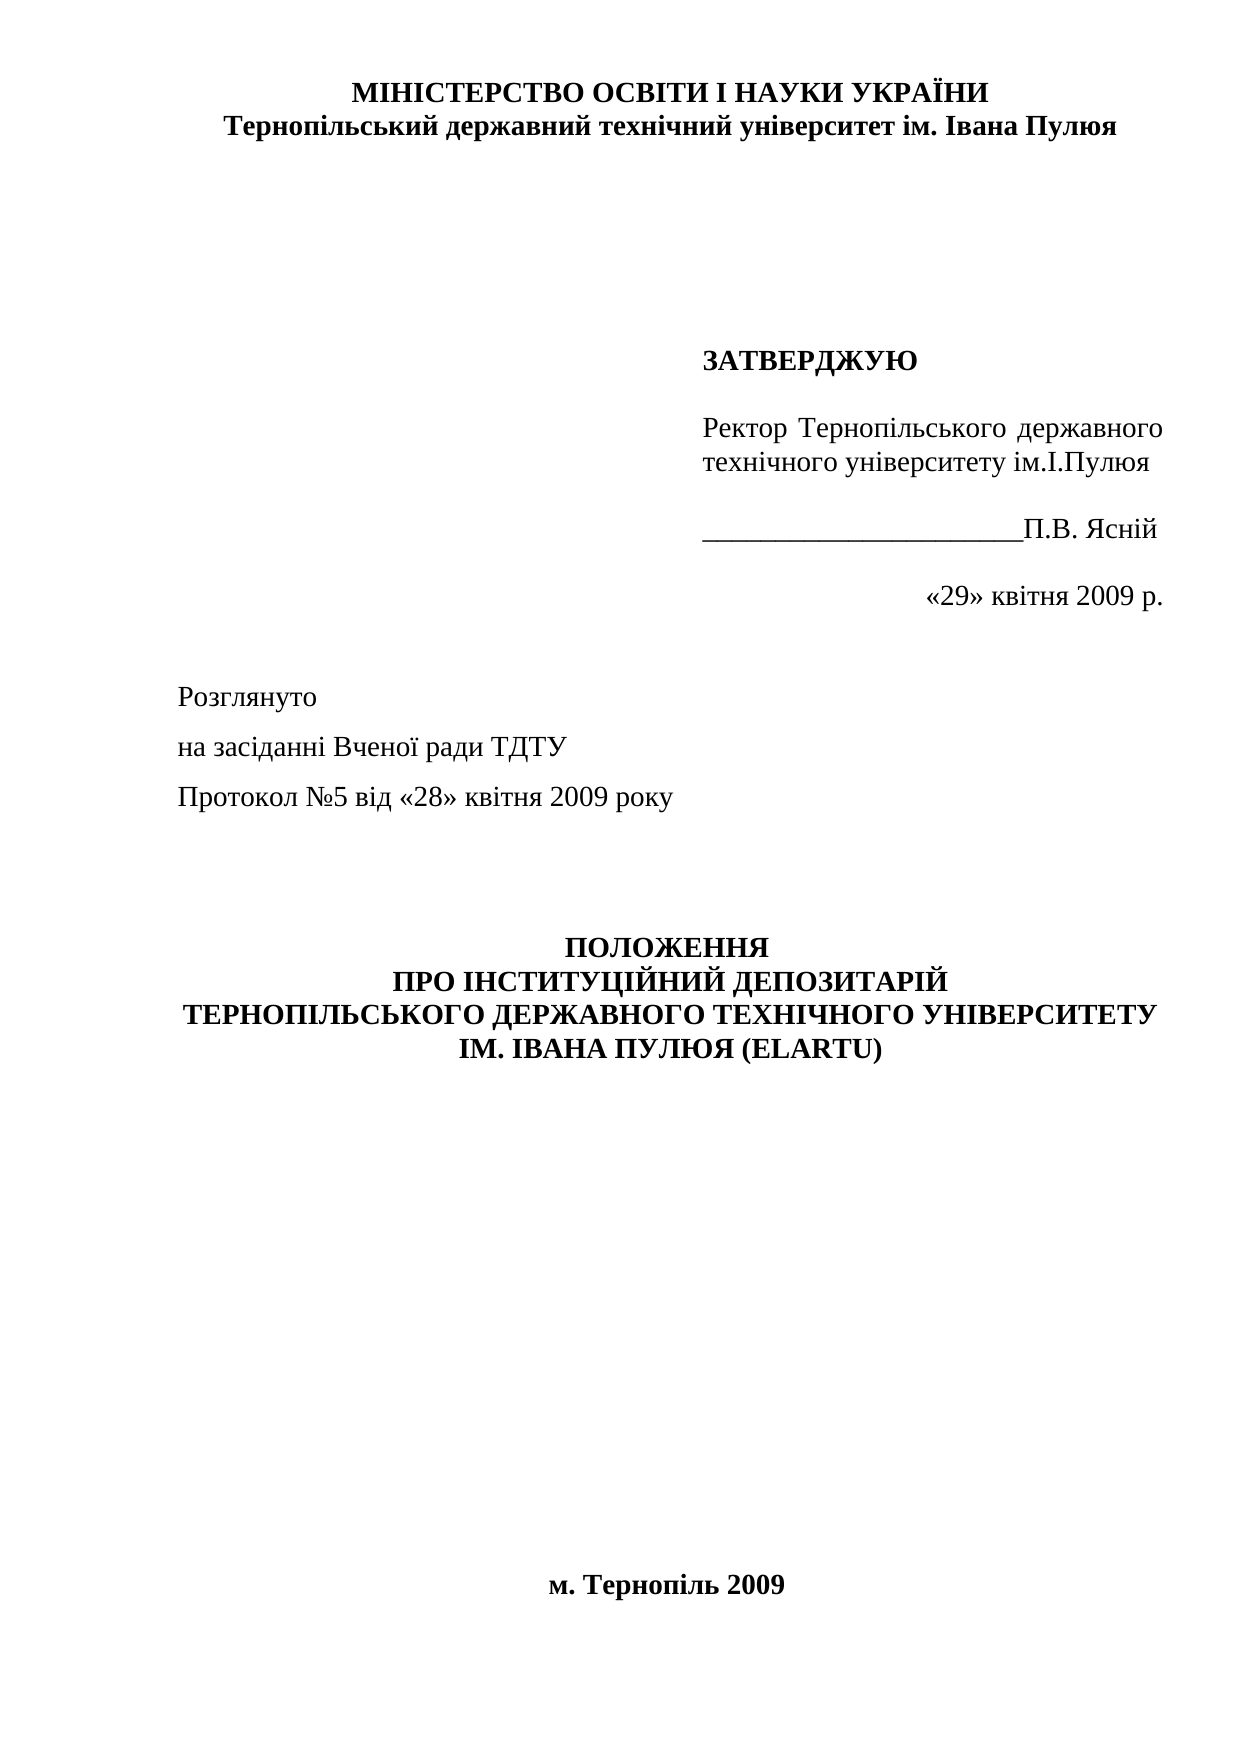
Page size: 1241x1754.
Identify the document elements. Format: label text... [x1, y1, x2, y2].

text на засіданні Вченої ради ТДТУ [177, 729, 1163, 762]
text Тернопільський державний технічний університет ім. Івана Пулюя [177, 108, 1163, 142]
text Ректор Тернопільського державного технічного університету ім.І.Пулюя [702, 410, 1163, 477]
text ТЕРНОПІЛЬСЬКОГО ДЕРЖАВНОГО ТЕХНІЧНОГО УНІВЕРСИТЕТУ ІМ. ІВАНА ПУЛЮЯ (ELARTU) [177, 997, 1163, 1064]
text ______________________П.В. Ясній [702, 511, 1163, 544]
text м. Тернопіль 2009 [177, 1567, 1163, 1601]
text МІНІСТЕРСТВО ОСВІТИ І НАУКИ УКРАЇНИ [177, 75, 1163, 108]
text ПОЛОЖЕННЯ [177, 930, 1163, 964]
text ЗАТВЕРДЖУЮ| [702, 343, 1163, 377]
text Протокол №5 від «28» квітня 2009 року [177, 779, 1163, 813]
text ПРО ІНСТИТУЦІЙНИЙ ДЕПОЗИТАРІЙ [177, 964, 1163, 997]
text Розглянуто [177, 679, 1163, 712]
text «29» квітня 2009 р. [702, 578, 1163, 612]
